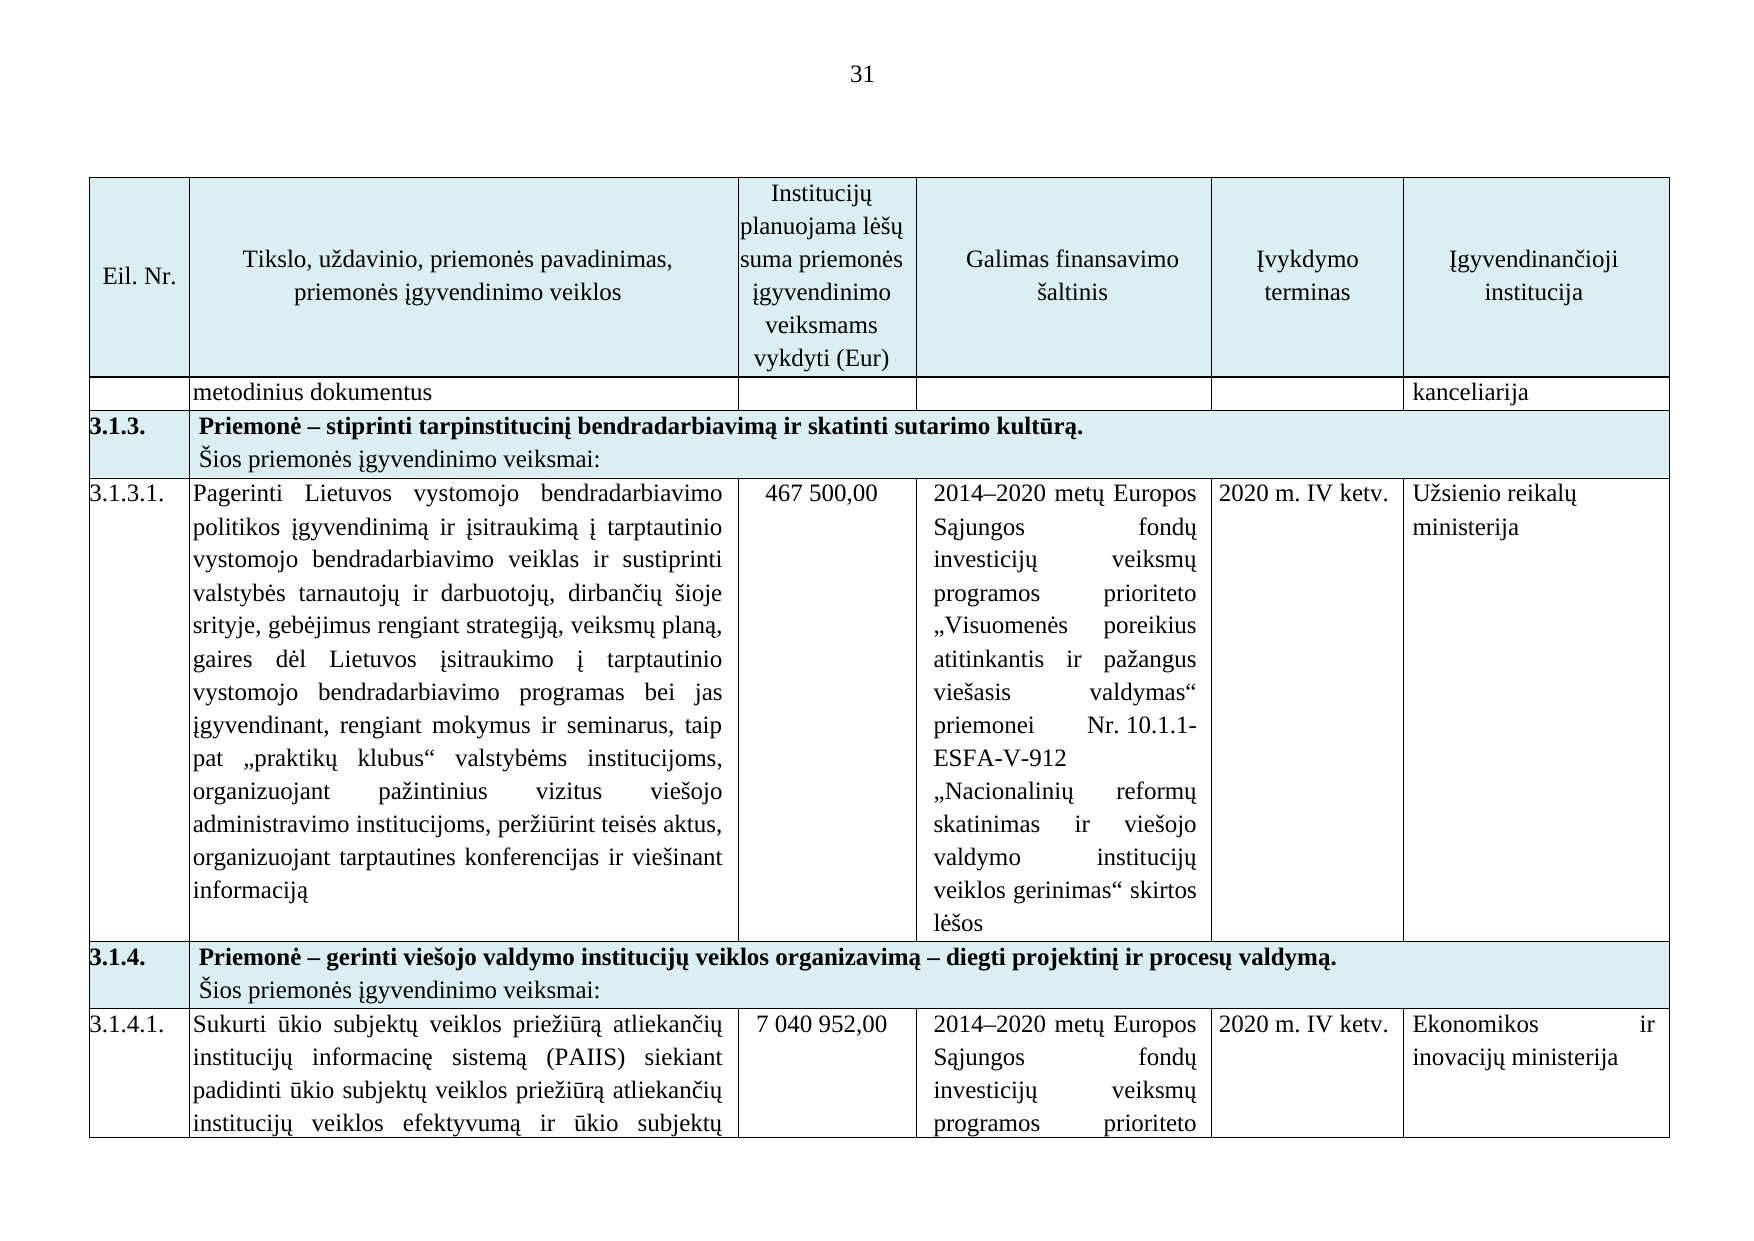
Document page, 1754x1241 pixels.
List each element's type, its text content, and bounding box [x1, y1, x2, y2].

table_cell Ekonomikos ir inovacijų ministerija [1404, 1009, 1669, 1137]
table_header Tikslo, uždavinio, priemonės pavadinimas, priemonės įgyvendinimo veiklos [190, 178, 738, 376]
table_cell 3.1.3. [90, 411, 189, 477]
table_cell [1212, 378, 1403, 410]
table_cell 467 500,00 [739, 479, 916, 941]
table_cell 7 040 952,00 [739, 1009, 916, 1137]
table_header Eil. Nr. [90, 178, 189, 376]
table_header Įgyvendinančioji institucija [1404, 178, 1669, 376]
table_cell Pagerinti Lietuvos vystomojo bendradarbiavimo politikos įgyvendinimą ir įsitraukimą į tarptautinio vystomojo bendradarbiavimo veiklas ir sustiprinti valstybės tarnautojų ir darbuotojų, dirbančių šioje srityje, gebėjimus rengiant strategiją, veiksmų planą, gaires dėl Lietuvos įsitraukimo į tarptautinio vystomojo bendradarbiavimo programas bei jas įgyvendinant, rengiant mokymus ir seminarus, taip pat „praktikų klubus“ valstybėms institucijoms, organizuojant pažintinius vizitus viešojo administravimo institucijoms, peržiūrint teisės aktus, organizuojant tarptautines konferencijas ir viešinant informaciją [190, 479, 738, 941]
table_cell 2020 m. IV ketv. [1212, 1009, 1403, 1137]
table_header Įvykdymo terminas [1212, 178, 1403, 376]
table_cell kanceliarija [1404, 378, 1669, 410]
table_cell 2014–2020 metų Europos Sąjungos fondų investicijų veiksmų programos prioriteto „Visuomenės poreikius atitinkantis ir pažangus viešasis valdymas“ priemonei Nr. 10.1.1-ESFA-V-912 „Nacionalinių reformų skatinimas ir viešojo valdymo institucijų veiklos gerinimas“ skirtos lėšos [917, 479, 1211, 941]
table_cell Priemonė – stiprinti tarpinstitucinį bendradarbiavimą ir skatinti sutarimo kultūrą. Šios priemonės įgyvendinimo veiksmai: [190, 411, 1669, 477]
table_cell [90, 378, 189, 410]
table_cell 3.1.4.1. [90, 1009, 189, 1137]
table_cell Sukurti ūkio subjektų veiklos priežiūrą atliekančių institucijų informacinę sistemą (PAIIS) siekiant padidinti ūkio subjektų veiklos priežiūrą atliekančių institucijų veiklos efektyvumą ir ūkio subjektų [190, 1009, 738, 1137]
table_cell Priemonė – gerinti viešojo valdymo institucijų veiklos organizavimą – diegti projektinį ir procesų valdymą. Šios priemonės įgyvendinimo veiksmai: [190, 942, 1669, 1008]
table_cell 3.1.4. [90, 942, 189, 1008]
table_cell [917, 378, 1211, 410]
table_cell metodinius dokumentus [190, 378, 738, 410]
table_header Institucijų planuojama lėšų suma priemonės įgyvendinimo veiksmams vykdyti (Eur) [739, 178, 916, 376]
table_cell 3.1.3.1. [90, 479, 189, 941]
table_cell [739, 378, 916, 410]
table_cell 2020 m. IV ketv. [1212, 479, 1403, 941]
table_cell Užsienio reikalų ministerija [1404, 479, 1669, 941]
table_header Galimas finansavimo šaltinis [917, 178, 1211, 376]
table_cell 2014–2020 metų Europos Sąjungos fondų investicijų veiksmų programos prioriteto [917, 1009, 1211, 1137]
